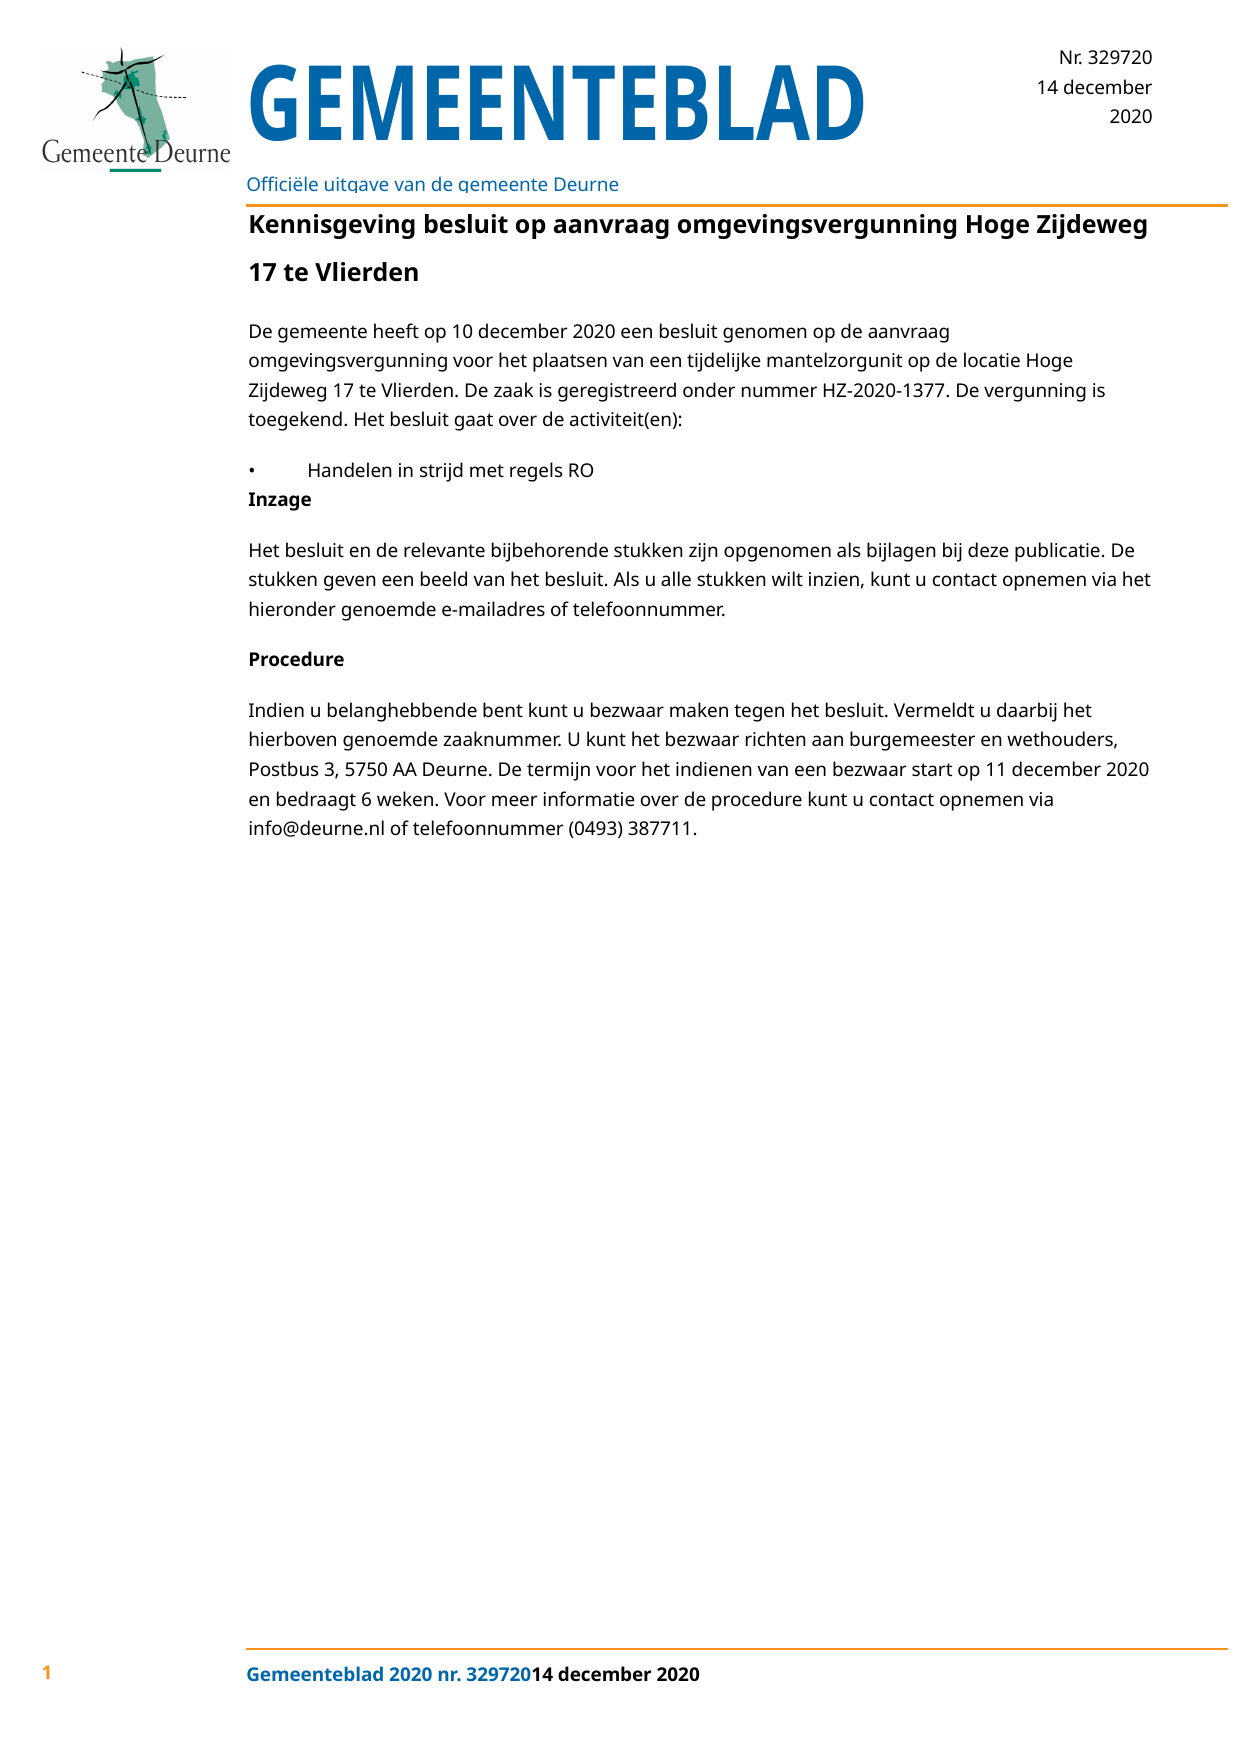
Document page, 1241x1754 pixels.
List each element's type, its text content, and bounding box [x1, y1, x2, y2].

text De gemeente heeft op 10 december 2020 een besluit genomen op de aanvraag omgevingsvergunning voor het plaatsen van een tijdelijke mantelzorgunit op de locatie Hoge Zijdeweg 17 te Vlierden. De zaak is geregistreerd onder nummer HZ-2020-1377. De vergunning is toegekend. Het besluit gaat over de activiteit(en): [248, 318, 1152, 432]
text Indien u belanghebbende bent kunt u bezwaar maken tegen het besluit. Vermeldt u daarbij het hierboven genoemde zaaknummer. U kunt het bezwaar richten aan burgemeester en wethouders, Postbus 3, 5750 AA Deurne. De termijn voor het indienen van een bezwaar start op 11 december 2020 en bedraagt 6 weken. Voor meer informatie over de procedure kunt u contact opnemen via info@deurne.nl of telefoonnummer (0493) 387711. [248, 697, 1152, 841]
text Procedure [248, 647, 1152, 672]
list Handelen in strijd met regels RO [248, 457, 1152, 483]
text Inzage [248, 487, 1152, 512]
picture [41, 47, 231, 172]
text Het besluit en de relevante bijbehorende stukken zijn opgenomen als bijlagen bij deze publicatie. De stukken geven een beeld van het besluit. Als u alle stukken wilt inzien, kunt u contact opnemen via het hieronder genoemde e-mailadres of telefoonnummer. [248, 537, 1152, 622]
text Kennisgeving besluit op aanvraag omgevingsvergunning Hoge Zijdeweg 17 te Vlierden [248, 207, 1152, 288]
